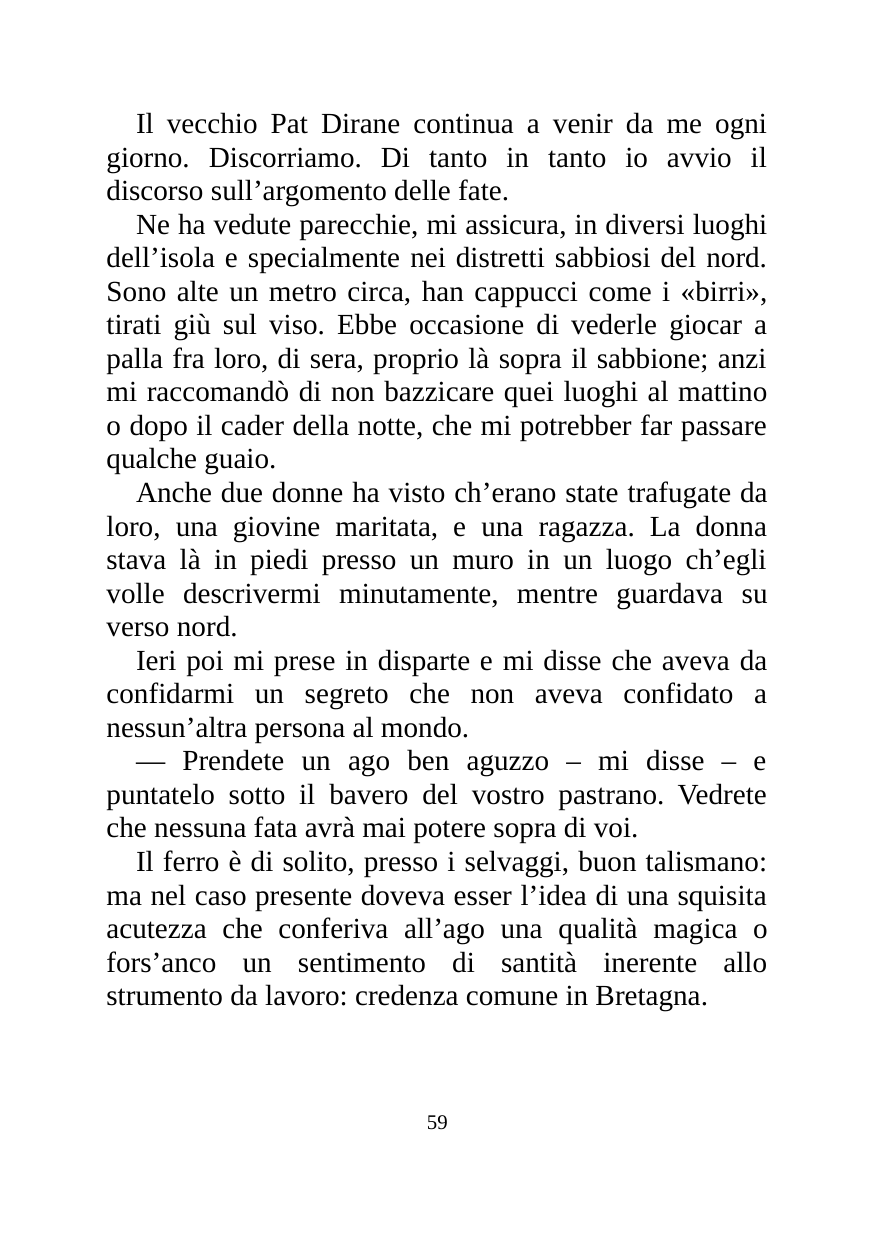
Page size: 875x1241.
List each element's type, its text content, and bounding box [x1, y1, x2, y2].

text Anche due donne ha visto ch’erano state trafugate da loro, una giovine maritata, e una ragazza. La donna stava là in piedi presso un muro in un luogo ch’egli volle descrivermi minutamente, mentre guardava su verso nord. [106, 475, 768, 643]
text — Prendete un ago ben aguzzo – mi disse – e puntatelo sotto il bavero del vostro pastrano. Vedrete che nessuna fata avrà mai potere sopra di voi. [106, 743, 768, 844]
text Il ferro è di solito, presso i selvaggi, buon talismano: ma nel caso presente doveva esser l’idea di una squisita acutezza che conferiva all’ago una qualità magica o fors’anco un sentimento di santità inerente allo strumento da lavoro: credenza comune in Bretagna. [106, 844, 768, 1012]
text Ne ha vedute parecchie, mi assicura, in diversi luoghi dell’isola e specialmente nei distretti sabbiosi del nord. Sono alte un metro circa, han cappucci come i «birri», tirati giù sul viso. Ebbe occasione di vederle giocar a palla fra loro, di sera, proprio là sopra il sabbione; anzi mi raccomandò di non bazzicare quei luoghi al mattino o dopo il cader della notte, che mi potrebber far passare qualche guaio. [106, 207, 768, 475]
text Il vecchio Pat Dirane continua a venir da me ogni giorno. Discorriamo. Di tanto in tanto io avvio il discorso sull’argomento delle fate. [106, 106, 768, 207]
text Ieri poi mi prese in disparte e mi disse che aveva da confidarmi un segreto che non aveva confidato a nessun’altra persona al mondo. [106, 643, 768, 743]
